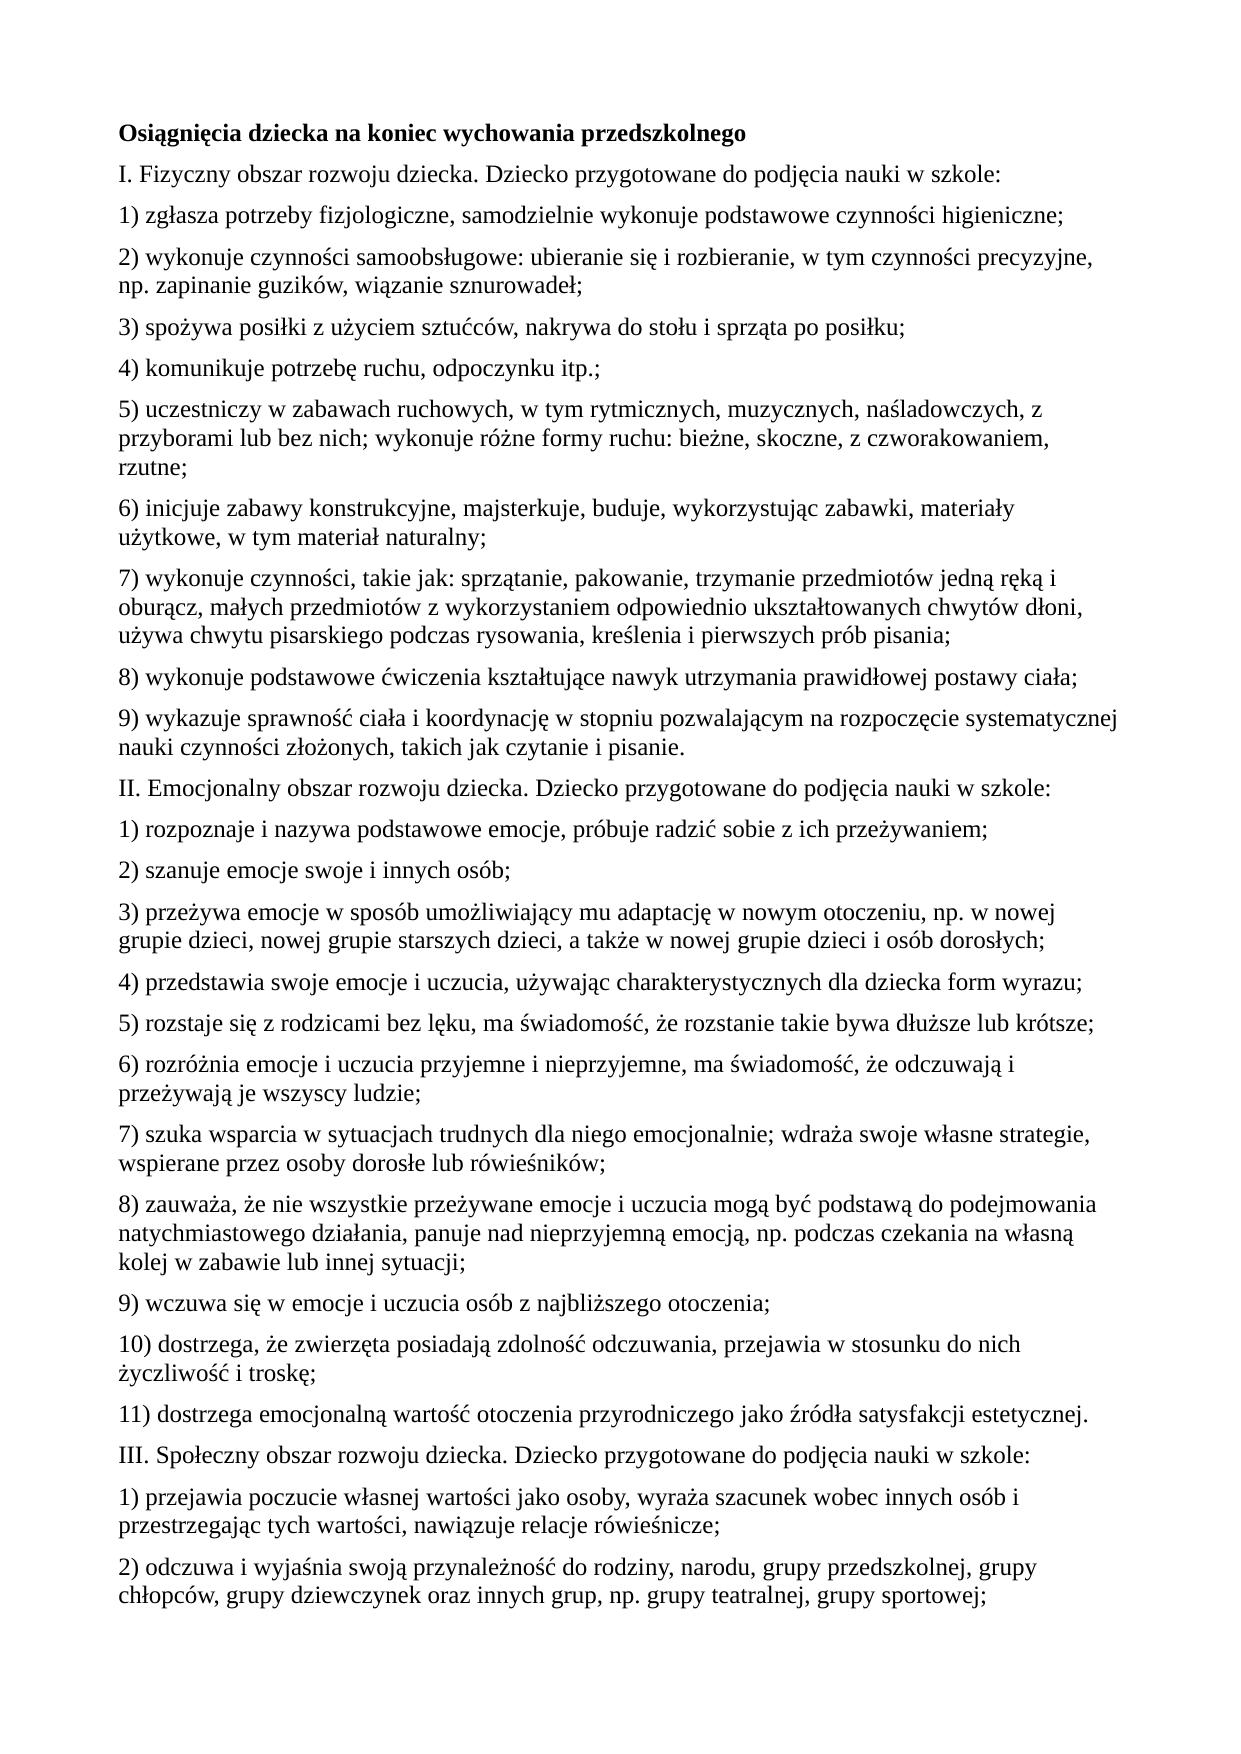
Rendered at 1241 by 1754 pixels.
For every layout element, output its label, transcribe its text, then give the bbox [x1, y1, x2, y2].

text 4) przedstawia swoje emocje i uczucia, używając charakterystycznych dla dziecka form wyrazu; [118, 967, 1122, 996]
text 9) wykazuje sprawność ciała i koordynację w stopniu pozwalającym na rozpoczęcie systematycznej nauki czynności złożonych, takich jak czytanie i pisanie. [118, 703, 1122, 761]
text 2) odczuwa i wyjaśnia swoją przynależność do rodziny, narodu, grupy przedszkolnej, grupy chłopców, grupy dziewczynek oraz innych grup, np. grupy teatralnej, grupy sportowej; [118, 1552, 1122, 1609]
text 7) szuka wsparcia w sytuacjach trudnych dla niego emocjonalnie; wdraża swoje własne strategie, wspierane przez osoby dorosłe lub rówieśników; [118, 1119, 1122, 1177]
text 2) szanuje emocje swoje i innych osób; [118, 856, 1122, 884]
text II. Emocjonalny obszar rozwoju dziecka. Dziecko przygotowane do podjęcia nauki w szkole: [118, 773, 1122, 802]
text 8) wykonuje podstawowe ćwiczenia kształtujące nawyk utrzymania prawidłowej postawy ciała; [118, 662, 1122, 691]
text 6) rozróżnia emocje i uczucia przyjemne i nieprzyjemne, ma świadomość, że odczuwają i przeżywają je wszyscy ludzie; [118, 1049, 1122, 1107]
text 1) rozpoznaje i nazywa podstawowe emocje, próbuje radzić sobie z ich przeżywaniem; [118, 814, 1122, 843]
text Osiągnięcia dziecka na koniec wychowania przedszkolnego [118, 118, 1122, 147]
text I. Fizyczny obszar rozwoju dziecka. Dziecko przygotowane do podjęcia nauki w szkole: [118, 159, 1122, 188]
text 8) zauważa, że nie wszystkie przeżywane emocje i uczucia mogą być podstawą do podejmowania natychmiastowego działania, panuje nad nieprzyjemną emocją, np. podczas czekania na własną kolej w zabawie lub innej sytuacji; [118, 1189, 1122, 1276]
text 3) przeżywa emocje w sposób umożliwiający mu adaptację w nowym otoczeniu, np. w nowej grupie dzieci, nowej grupie starszych dzieci, a także w nowej grupie dzieci i osób dorosłych; [118, 897, 1122, 954]
text III. Społeczny obszar rozwoju dziecka. Dziecko przygotowane do podjęcia nauki w szkole: [118, 1441, 1122, 1469]
text 4) komunikuje potrzebę ruchu, odpoczynku itp.; [118, 353, 1122, 382]
text 2) wykonuje czynności samoobsługowe: ubieranie się i rozbieranie, w tym czynności precyzyjne, np. zapinanie guzików, wiązanie sznurowadeł; [118, 242, 1122, 299]
text 7) wykonuje czynności, takie jak: sprzątanie, pakowanie, trzymanie przedmiotów jedną ręką i oburącz, małych przedmiotów z wykorzystaniem odpowiednio ukształtowanych chwytów dłoni, używa chwytu pisarskiego podczas rysowania, kreślenia i pierwszych prób pisania; [118, 563, 1122, 649]
text 11) dostrzega emocjonalną wartość otoczenia przyrodniczego jako źródła satysfakcji estetycznej. [118, 1399, 1122, 1428]
text 1) przejawia poczucie własnej wartości jako osoby, wyraża szacunek wobec innych osób i przestrzegając tych wartości, nawiązuje relacje rówieśnicze; [118, 1482, 1122, 1539]
text 6) inicjuje zabawy konstrukcyjne, majsterkuje, buduje, wykorzystując zabawki, materiały użytkowe, w tym materiał naturalny; [118, 493, 1122, 551]
text 10) dostrzega, że zwierzęta posiadają zdolność odczuwania, przejawia w stosunku do nich życzliwość i troskę; [118, 1329, 1122, 1387]
text 9) wczuwa się w emocje i uczucia osób z najbliższego otoczenia; [118, 1288, 1122, 1317]
text 1) zgłasza potrzeby fizjologiczne, samodzielnie wykonuje podstawowe czynności higieniczne; [118, 201, 1122, 229]
text 5) rozstaje się z rodzicami bez lęku, ma świadomość, że rozstanie takie bywa dłuższe lub krótsze; [118, 1008, 1122, 1037]
text 5) uczestniczy w zabawach ruchowych, w tym rytmicznych, muzycznych, naśladowczych, z przyborami lub bez nich; wykonuje różne formy ruchu: bieżne, skoczne, z czworakowaniem, rzutne; [118, 394, 1122, 481]
text 3) spożywa posiłki z użyciem sztućców, nakrywa do stołu i sprząta po posiłku; [118, 312, 1122, 341]
